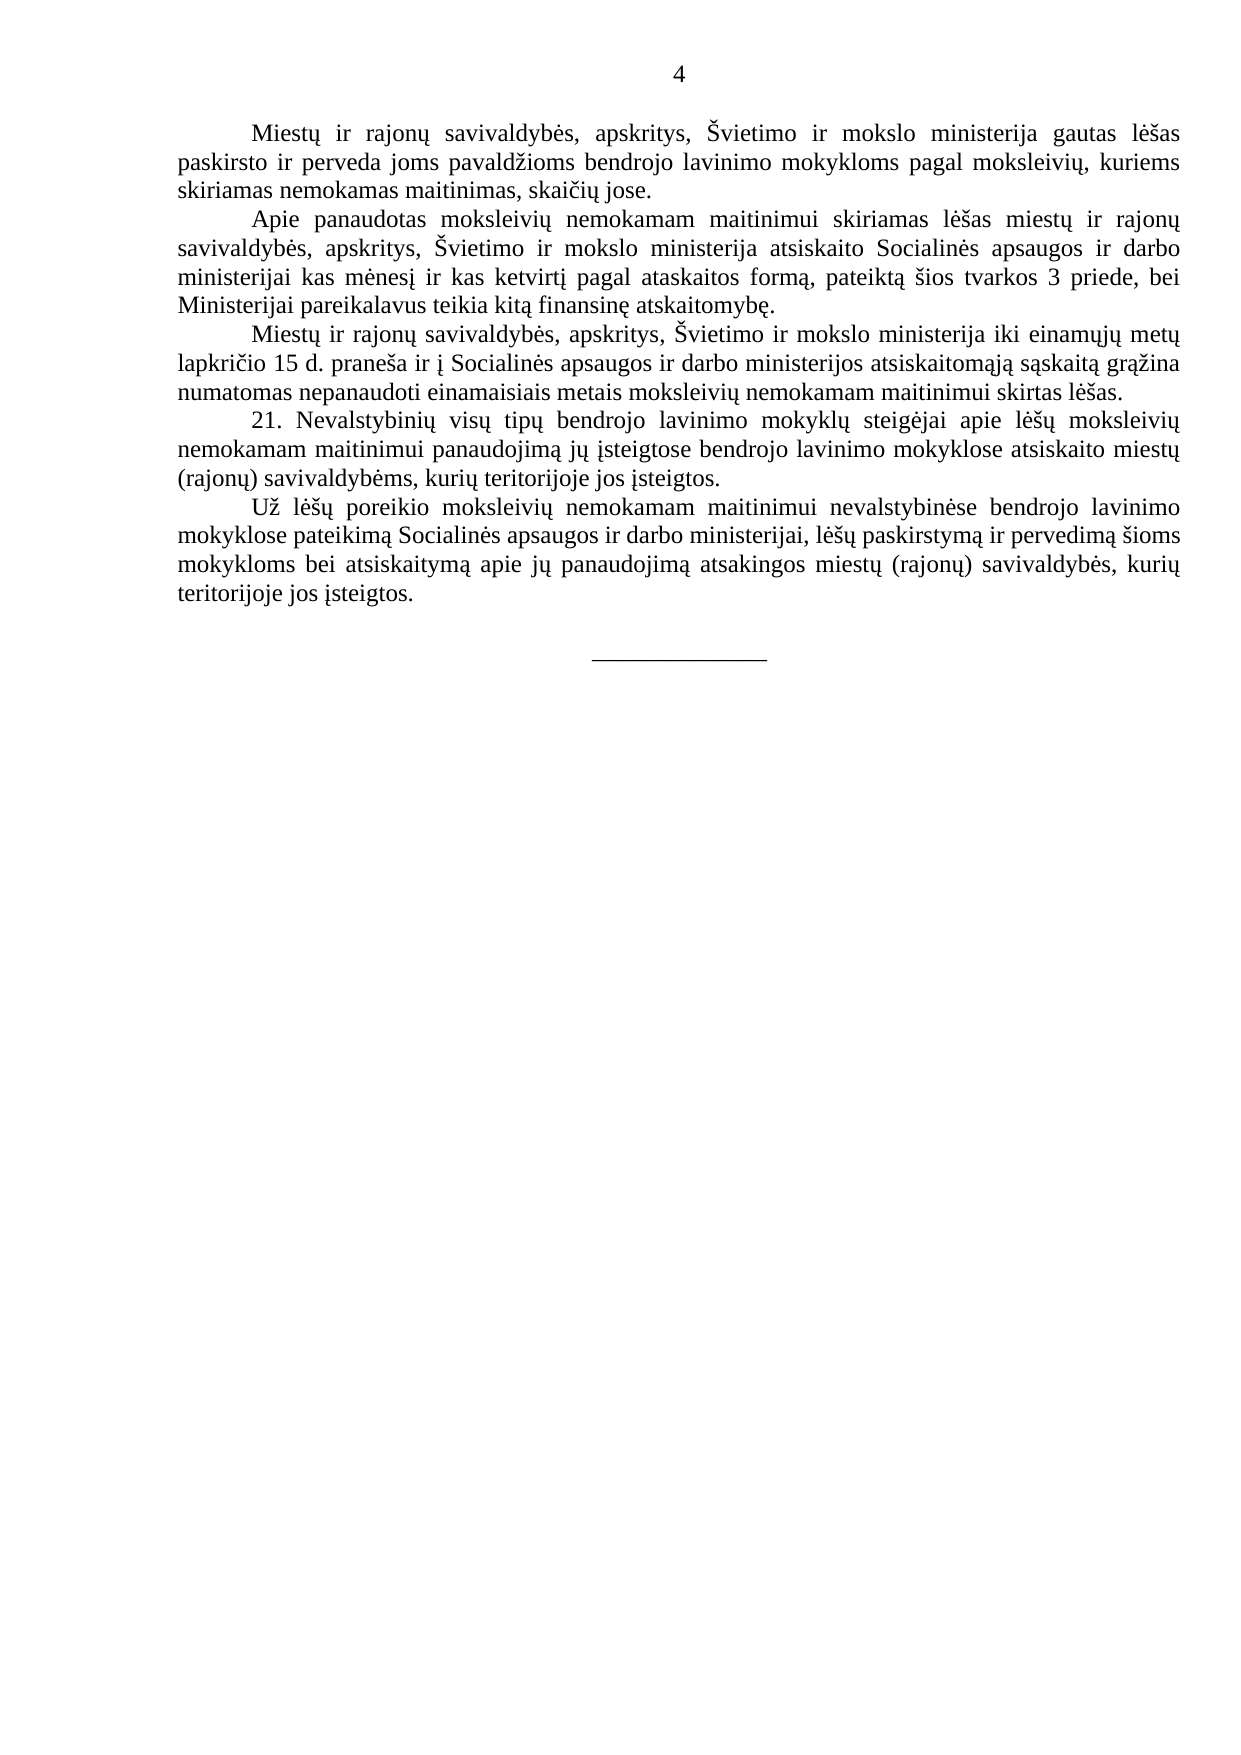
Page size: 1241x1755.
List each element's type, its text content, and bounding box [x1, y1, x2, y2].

text Miestų ir rajonų savivaldybės, apskritys, Švietimo ir mokslo ministerija iki einamųjų metų lapkričio 15 d. praneša ir į Socialinės apsaugos ir darbo ministerijos atsiskaitomąją sąskaitą grąžina numatomas nepanaudoti einamaisiais metais moksleivių nemokamam maitinimui skirtas lėšas. [177, 319, 1181, 406]
text Už lėšų poreikio moksleivių nemokamam maitinimui nevalstybinėse bendrojo lavinimo mokyklose pateikimą Socialinės apsaugos ir darbo ministerijai, lėšų paskirstymą ir pervedimą šioms mokykloms bei atsiskaitymą apie jų panaudojimą atsakingos miestų (rajonų) savivaldybės, kurių teritorijoje jos įsteigtos. [177, 492, 1181, 607]
text Miestų ir rajonų savivaldybės, apskritys, Švietimo ir mokslo ministerija gautas lėšas paskirsto ir perveda joms pavaldžioms bendrojo lavinimo mokykloms pagal moksleivių, kuriems skiriamas nemokamas maitinimas, skaičių jose. [177, 118, 1181, 204]
text ______________ [177, 636, 1181, 664]
text 21. Nevalstybinių visų tipų bendrojo lavinimo mokyklų steigėjai apie lėšų moksleivių nemokamam maitinimui panaudojimą jų įsteigtose bendrojo lavinimo mokyklose atsiskaito miestų (rajonų) savivaldybėms, kurių teritorijoje jos įsteigtos. [177, 406, 1181, 492]
text Apie panaudotas moksleivių nemokamam maitinimui skiriamas lėšas miestų ir rajonų savivaldybės, apskritys, Švietimo ir mokslo ministerija atsiskaito Socialinės apsaugos ir darbo ministerijai kas mėnesį ir kas ketvirtį pagal ataskaitos formą, pateiktą šios tvarkos 3 priede, bei Ministerijai pareikalavus teikia kitą finansinę atskaitomybę. [177, 204, 1181, 319]
